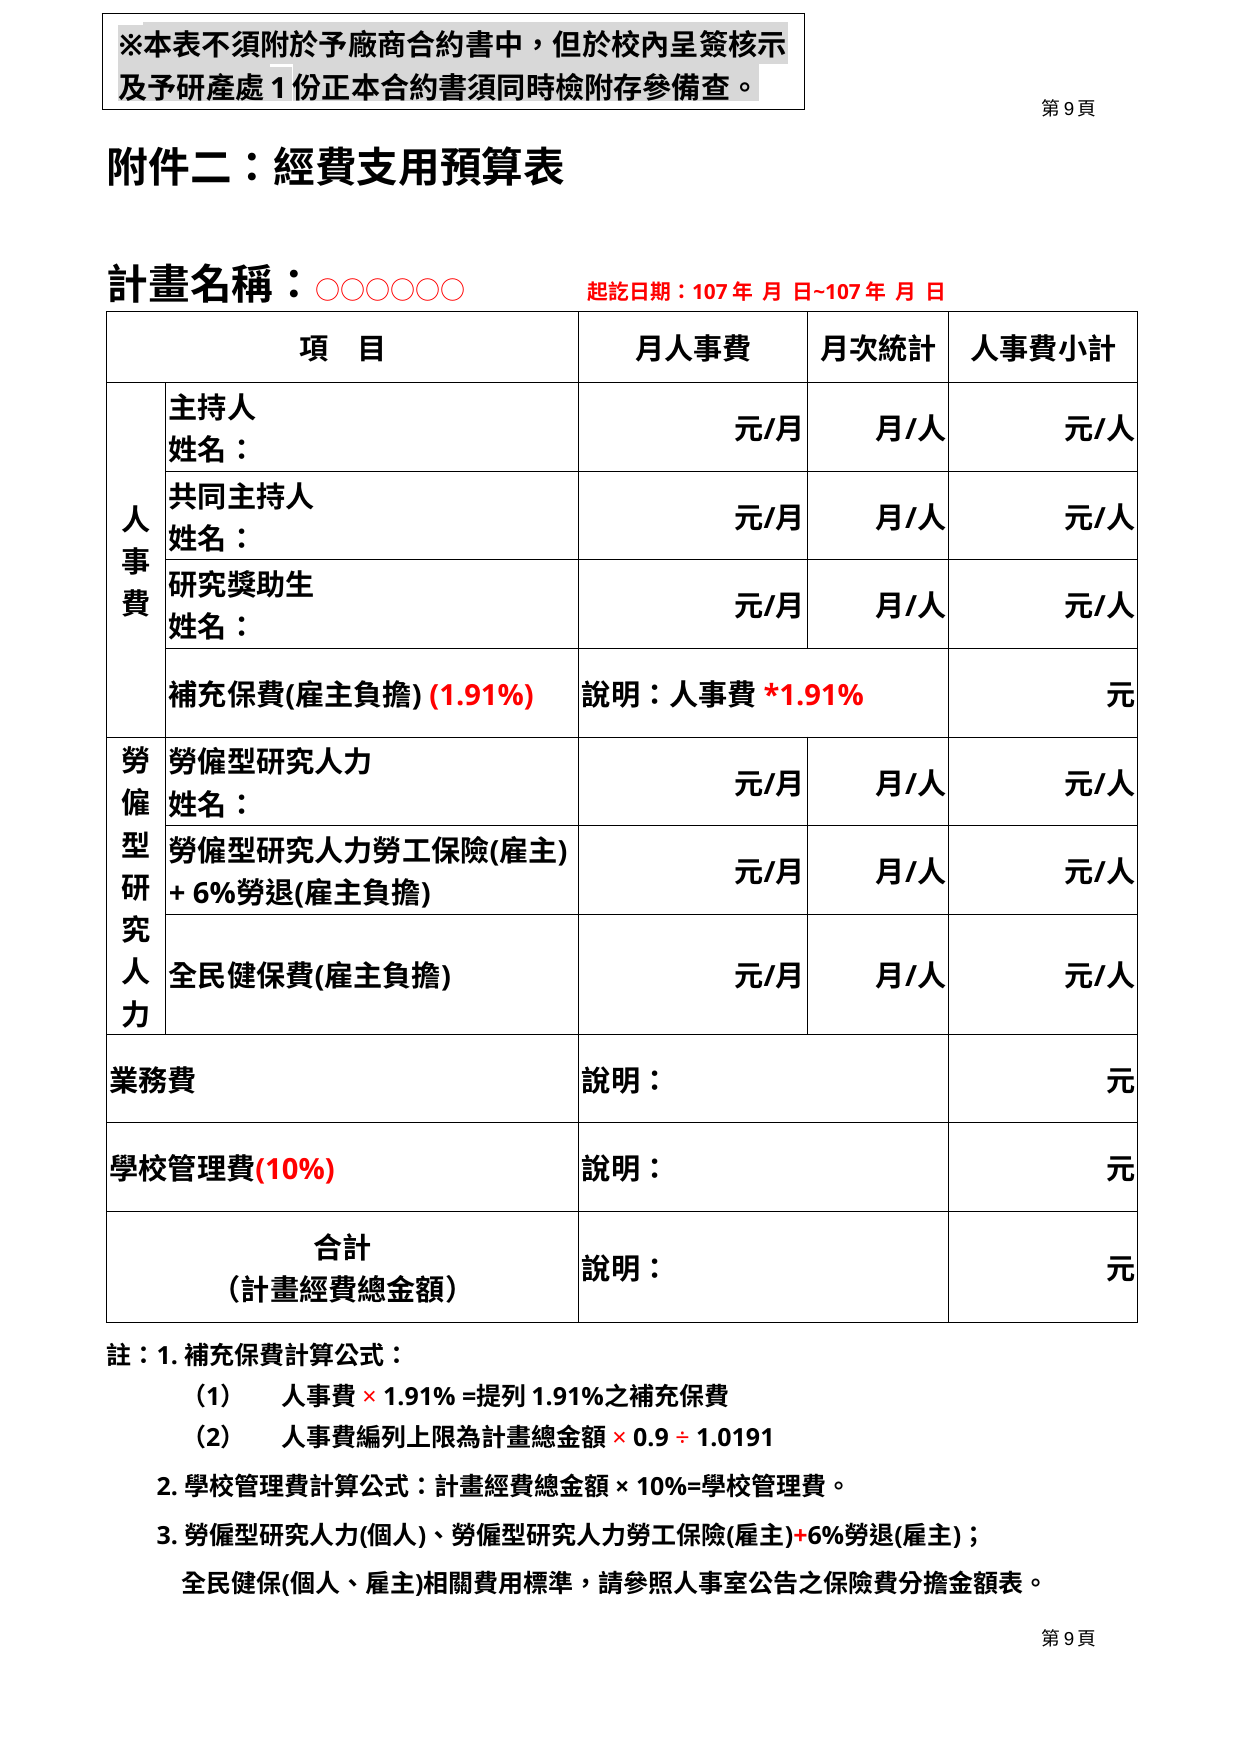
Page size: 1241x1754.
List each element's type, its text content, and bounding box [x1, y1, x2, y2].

table_cell 共同主持人 姓名： [166, 472, 578, 559]
table_cell 元/人 [949, 560, 1137, 648]
table_cell 補充保費(雇主負擔) (1.91%) [166, 649, 578, 737]
table_cell 元 [949, 1123, 1137, 1211]
table_cell 業務費 [107, 1035, 578, 1122]
text 註：1. 補充保費計算公式： [106, 1335, 1134, 1371]
table_cell 元/月 [579, 915, 807, 1034]
table_cell 月/人 [808, 383, 948, 471]
table_cell 元 [949, 1035, 1137, 1122]
table_cell 研究獎助生 姓名： [166, 560, 578, 648]
table_cell 月/人 [808, 826, 948, 914]
table_cell 勞僱型研究人力 姓名： [166, 738, 578, 825]
table_header 項 目 [107, 312, 578, 382]
table_cell 人事費 [107, 383, 165, 737]
table_cell 說明： [579, 1035, 948, 1122]
table_cell 元 [949, 1212, 1137, 1322]
table_cell 元/人 [949, 472, 1137, 559]
table_cell 元/人 [949, 738, 1137, 825]
table_cell 月/人 [808, 472, 948, 559]
table_cell 月/人 [808, 738, 948, 825]
text 2. 學校管理費計算公式：計畫經費總金額 × 10%=學校管理費。 [106, 1466, 1134, 1503]
table_header 月人事費 [579, 312, 807, 382]
list 人事費 × 1.91% =提列1.91%之補充保費 [181, 1376, 1119, 1413]
table_cell 元/月 [579, 738, 807, 825]
table_cell 學校管理費(10%) [107, 1123, 578, 1211]
table_cell 說明： [579, 1212, 948, 1322]
text 3. 勞僱型研究人力(個人)、勞僱型研究人力勞工保險(雇主)+6%勞退(雇主)； [106, 1515, 1134, 1551]
table_cell 月/人 [808, 560, 948, 648]
text 計畫名稱：○○○○○○ 起訖日期：107年 月 日~107年 月 日 [106, 251, 1134, 311]
table_cell 元/月 [579, 472, 807, 559]
table_cell 元/月 [579, 560, 807, 648]
table_header 人事費小計 [949, 312, 1137, 382]
table_cell 元 [949, 649, 1137, 737]
table_cell 勞僱型研究人力勞工保險(雇主) + 6%勞退(雇主負擔) [166, 826, 578, 914]
table_cell 主持人 姓名： [166, 383, 578, 471]
table_cell 元/月 [579, 383, 807, 471]
table_cell 元/人 [949, 915, 1137, 1034]
table_cell 說明：人事費 *1.91% [579, 649, 948, 737]
table_cell 說明： [579, 1123, 948, 1211]
text ※本表不須附於予廠商合約書中，但於校內呈簽核示及予研產處1份正本合約書須同時檢附存參備查。 [118, 22, 788, 101]
list 人事費編列上限為計畫總金額 × 0.9 ÷ 1.0191 [181, 1418, 1119, 1454]
table_cell 月/人 [808, 915, 948, 1034]
table_cell 合計 （計畫經費總金額） [107, 1212, 578, 1322]
table_cell 元/人 [949, 383, 1137, 471]
text 全民健保(個人、雇主)相關費用標準，請參照人事室公告之保險費分擔金額表。 [106, 1564, 1134, 1600]
table_cell 全民健保費(雇主負擔) [166, 915, 578, 1034]
table_cell 勞僱型 研 究 人 力 [107, 738, 165, 1034]
table_cell 元/月 [579, 826, 807, 914]
table_header 月次統計 [808, 312, 948, 382]
table_cell 元/人 [949, 826, 1137, 914]
text 附件二：經費支用預算表 [106, 134, 1134, 194]
